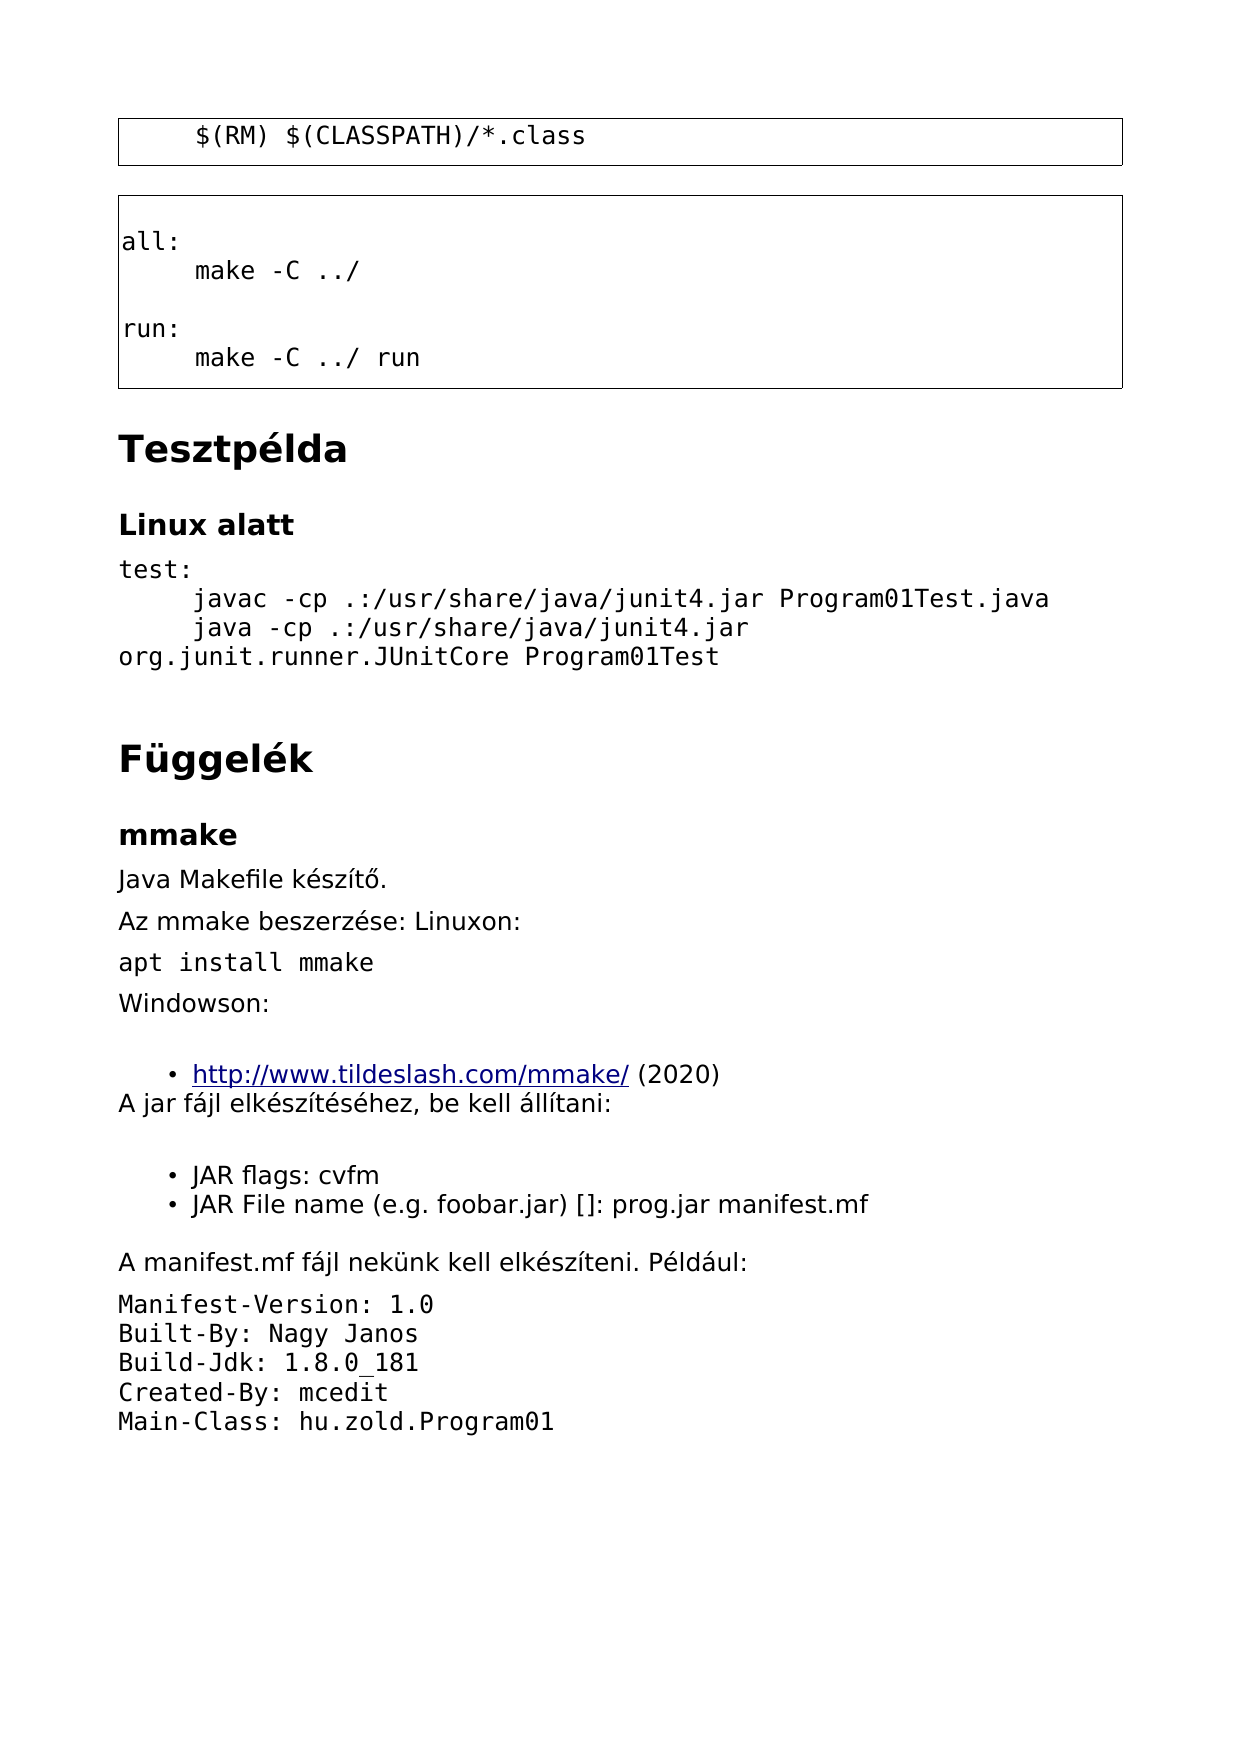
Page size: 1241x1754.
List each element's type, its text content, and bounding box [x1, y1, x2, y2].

text apt install mmake [118, 948, 1122, 978]
text Windowson: [118, 989, 1122, 1018]
list JAR flags: cvfm [177, 1161, 1122, 1190]
text Manifest-Version: 1.0 Built-By: Nagy Janos Build-Jdk: 1.8.0_181 Created-By: mcedit Main-Class: hu.zold.Program01 [118, 1290, 1122, 1436]
subtitle Linux alatt [118, 508, 1122, 542]
subtitle mmake [118, 819, 1122, 853]
list JAR File name (e.g. foobar.jar) []: prog.jar manifest.mf [177, 1190, 1122, 1219]
table_header $(RM) $(CLASSPATH)/*.class [119, 119, 1122, 165]
text test: javac -cp .:/usr/share/java/junit4.jar Program01Test.java java -cp .:/usr/share/java/junit4.jar org.junit.runner.JUnitCore Program01Test [118, 555, 1122, 701]
text A manifest.mf fájl nekünk kell elkészíteni. Például: [118, 1249, 1122, 1278]
text Az mmake beszerzése: Linuxon: [118, 907, 1122, 936]
table_header all: make -C ../ run: make -C ../ run [119, 196, 1122, 387]
list http://www.tildeslash.com/mmake/ (2020) [177, 1061, 1122, 1090]
subtitle Függelék [118, 737, 1122, 781]
text A jar fájl elkészítéséhez, be kell állítani: [118, 1090, 1122, 1119]
text Java Makefile készítő. [118, 865, 1122, 894]
subtitle Tesztpélda [118, 427, 1122, 471]
